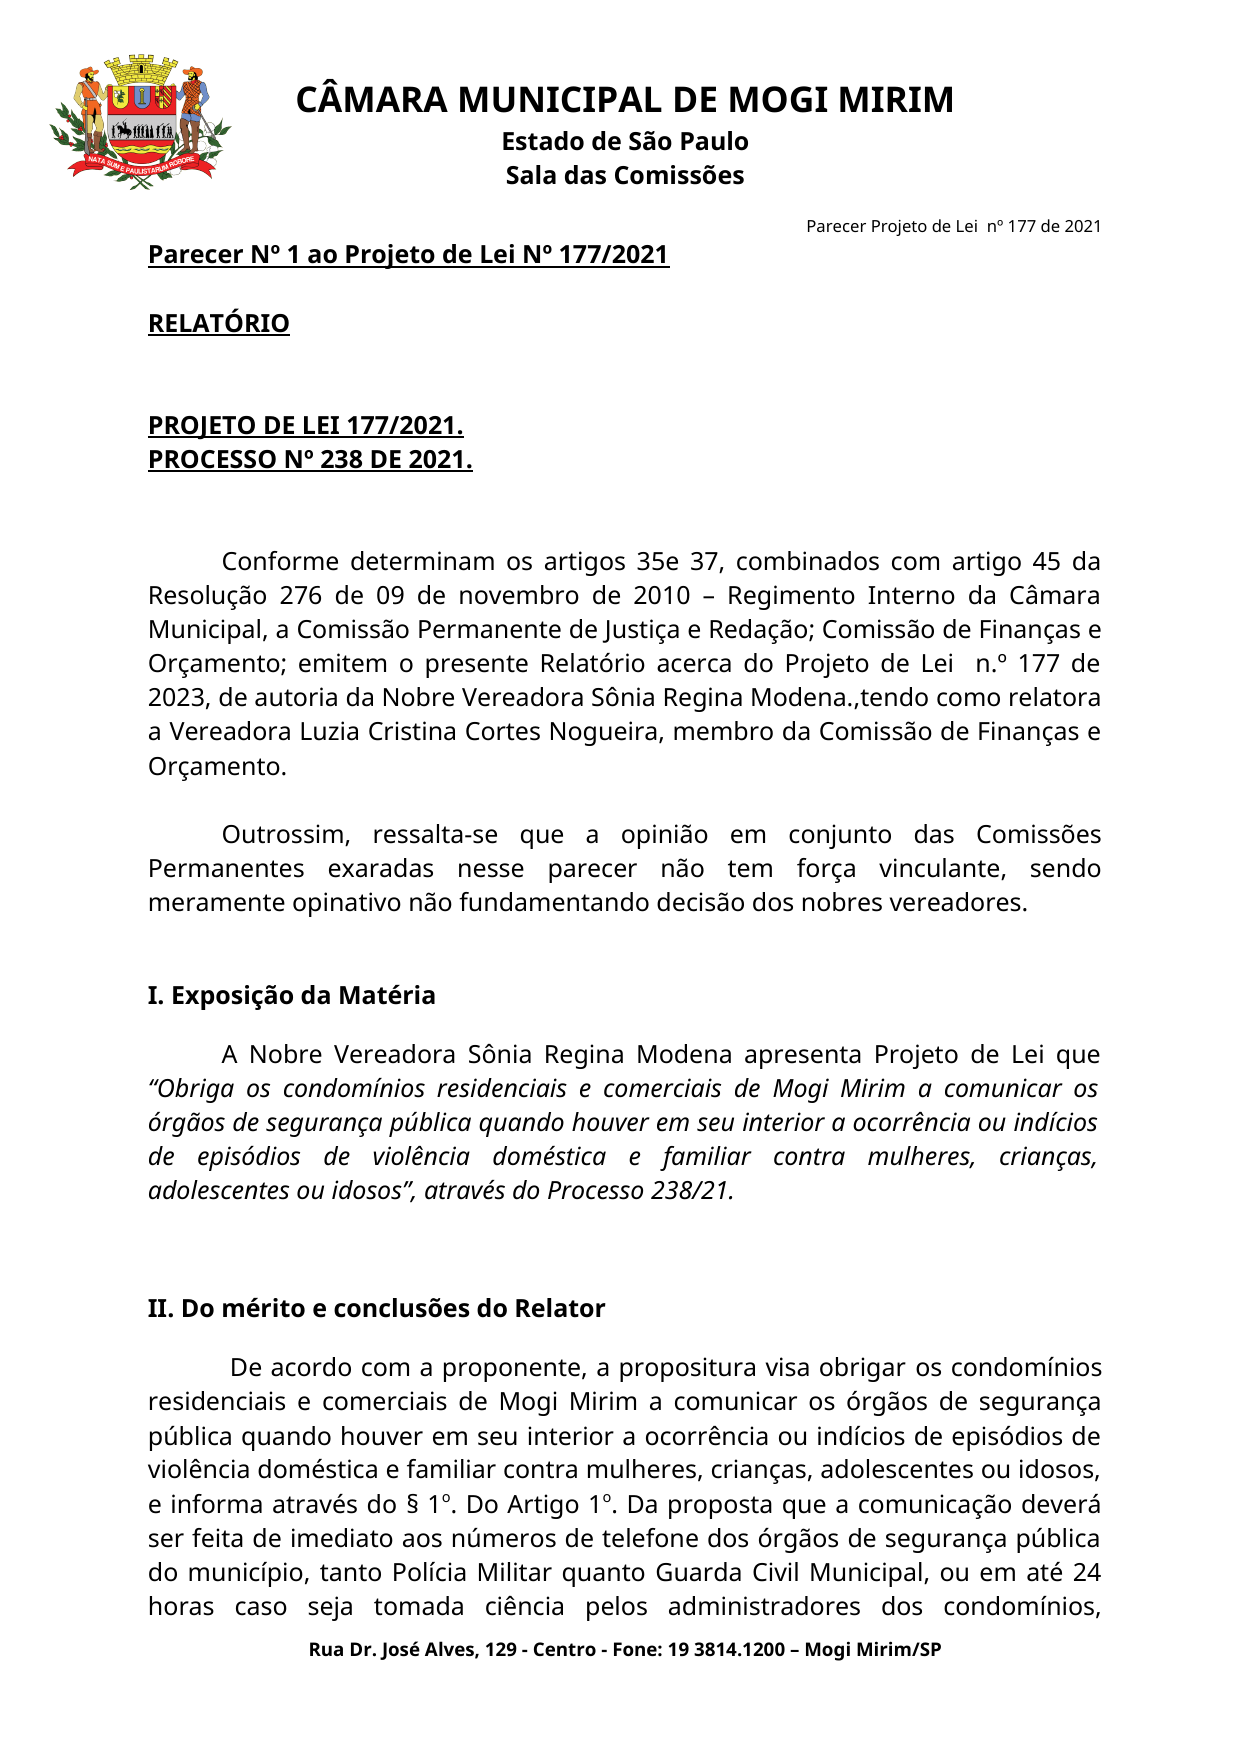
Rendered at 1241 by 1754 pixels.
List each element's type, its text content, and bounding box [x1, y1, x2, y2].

text Conforme determinam os artigos 35e 37, combinados com artigo 45 da Resolução 276 de 09 de novembro de 2010 – Regimento Interno da Câmara Municipal, a Comissão Permanente de Justiça e Redação; Comissão de Finanças e Orçamento; emitem o presente Relatório acerca do Projeto de Lei n.º 177 de 2023, de autoria da Nobre Vereadora Sônia Regina Modena.,tendo como relatora a Vereadora Luzia Cristina Cortes Nogueira, membro da Comissão de Finanças e Orçamento. [148, 544, 1103, 782]
text A Nobre Vereadora Sônia Regina Modena apresenta Projeto de Lei que “Obriga os condomínios residenciais e comerciais de Mogi Mirim a comunicar os órgãos de segurança pública quando houver em seu interior a ocorrência ou indícios de episódios de violência doméstica e familiar contra mulheres, crianças, adolescentes ou idosos”, através do Processo 238/21. [148, 1037, 1103, 1207]
text II. Do mérito e conclusões do Relator [148, 1291, 1103, 1325]
text De acordo com a proponente, a propositura visa obrigar os condomínios residenciais e comerciais de Mogi Mirim a comunicar os órgãos de segurança pública quando houver em seu interior a ocorrência ou indícios de episódios de violência doméstica e familiar contra mulheres, crianças, adolescentes ou idosos, e informa através do § 1o. Do Artigo 1o. Da proposta que a comunicação deverá ser feita de imediato aos números de telefone dos órgãos de segurança pública do município, tanto Polícia Militar quanto Guarda Civil Municipal, ou em até 24 horas caso seja tomada ciência pelos administradores dos condomínios, [148, 1350, 1103, 1622]
text PROCESSO Nº 238 DE 2021. [148, 442, 1103, 476]
picture [26, 42, 253, 202]
text Outrossim, ressalta-se que a opinião em conjunto das Comissões Permanentes exaradas nesse parecer não tem força vinculante, sendo meramente opinativo não fundamentando decisão dos nobres vereadores. [148, 816, 1103, 918]
text Parecer Nº 1 ao Projeto de Lei Nº 177/2021 [148, 237, 1103, 271]
text I. Exposição da Matéria [148, 977, 1103, 1012]
text RELATÓRIO [148, 305, 1103, 339]
text PROJETO DE LEI 177/2021. [148, 407, 1103, 442]
